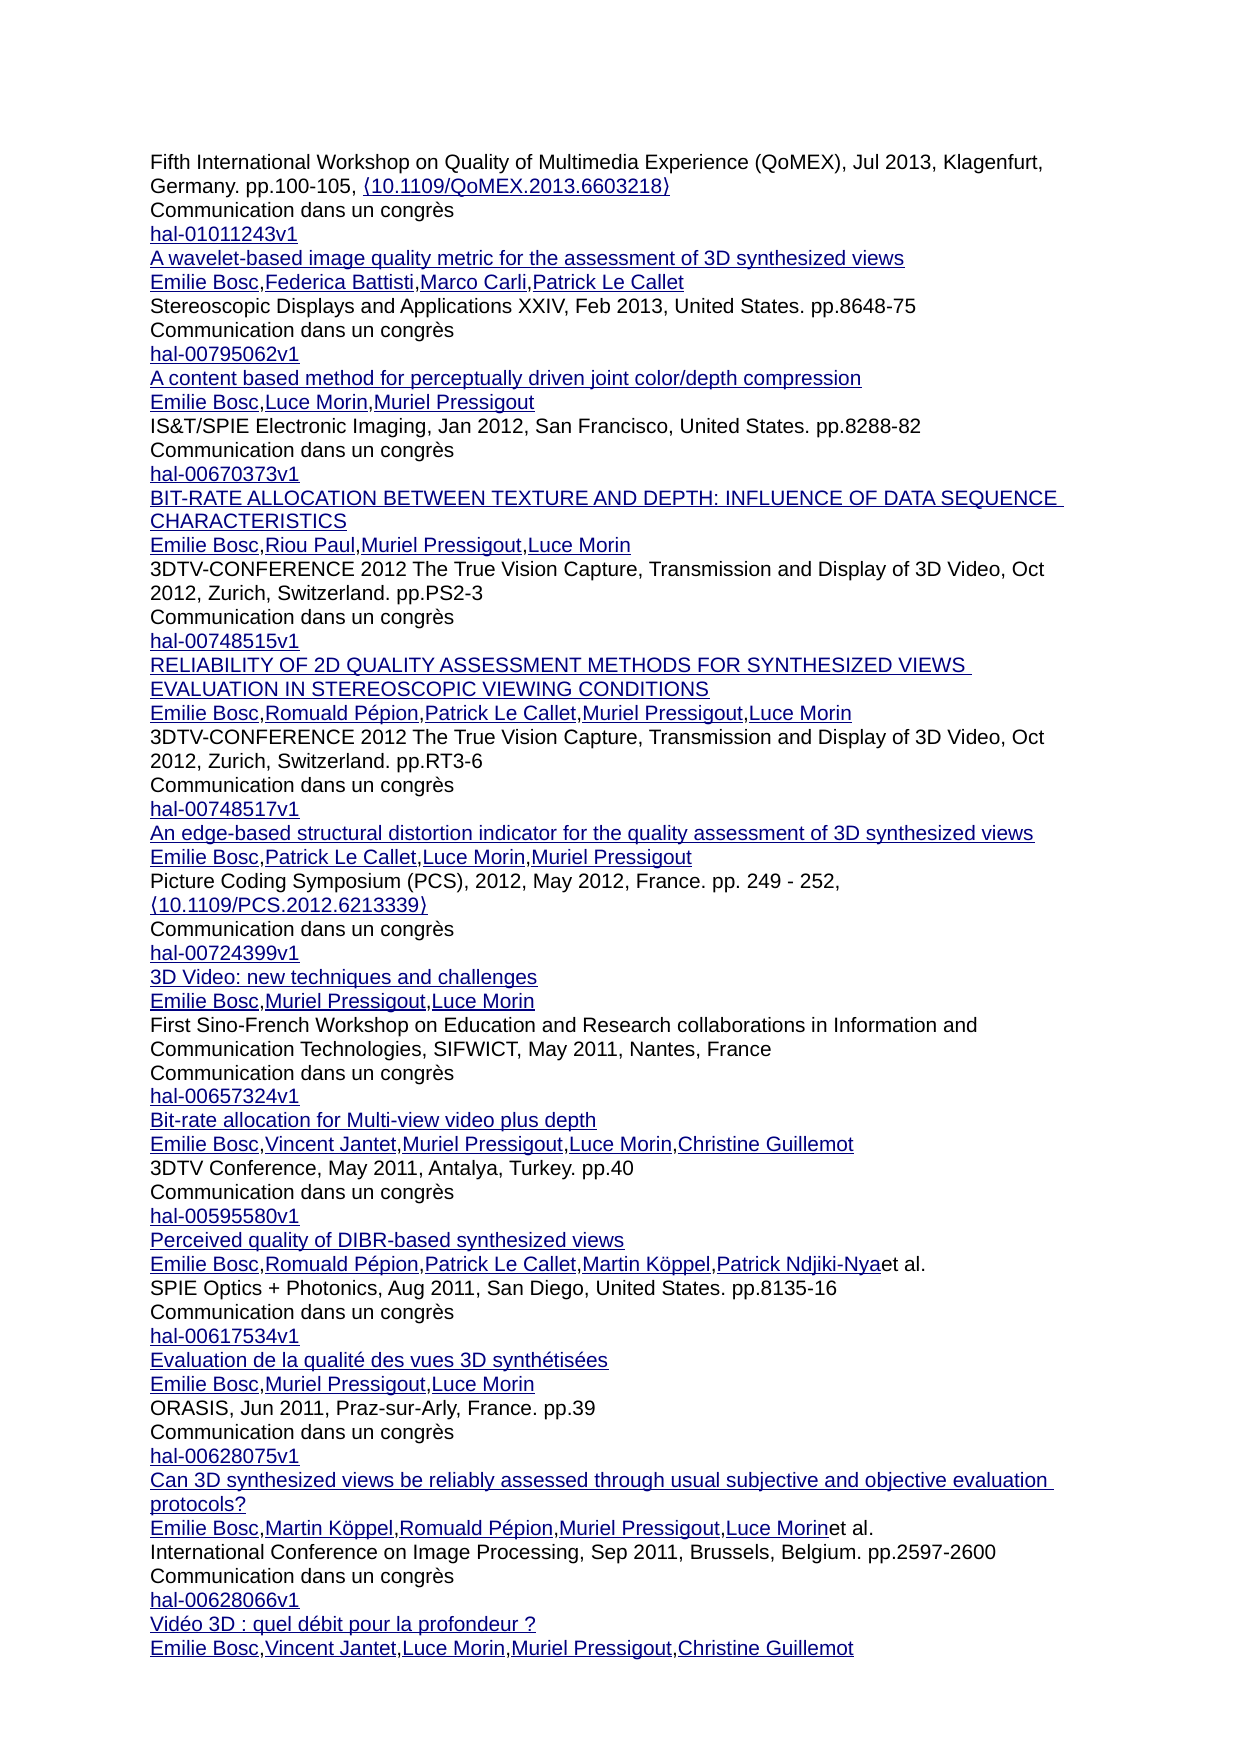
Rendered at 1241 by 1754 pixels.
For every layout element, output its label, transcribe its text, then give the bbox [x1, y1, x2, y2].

table_cell RELIABILITY OF 2D QUALITY ASSESSMENT METHODS FOR SYNTHESIZED VIEWS EVALUATION IN STEREOSCOPIC VIEWING CONDITIONS Emilie Bosc,Romuald Pépion,Patrick Le Callet,Muriel Pressigout,Luce Morin 3DTV-CONFERENCE 2012 The True Vision Capture, Transmission and Display of 3D Video, Oct 2012, Zurich, Switzerland. pp.RT3-6 Communication dans un congrès hal-00748517v1 [150, 653, 1090, 821]
table_cell Bit-rate allocation for Multi-view video plus depth Emilie Bosc,Vincent Jantet,Muriel Pressigout,Luce Morin,Christine Guillemot 3DTV Conference, May 2011, Antalya, Turkey. pp.40 Communication dans un congrès hal-00595580v1 [150, 1108, 1090, 1228]
table_cell Vidéo 3D : quel débit pour la profondeur ? Emilie Bosc,Vincent Jantet,Luce Morin,Muriel Pressigout,Christine Guillemot [150, 1611, 1090, 1659]
table_cell 3D Video: new techniques and challenges Emilie Bosc,Muriel Pressigout,Luce Morin First Sino-French Workshop on Education and Research collaborations in Information and Communication Technologies, SIFWICT, May 2011, Nantes, France Communication dans un congrès hal-00657324v1 [150, 965, 1090, 1108]
table_cell BIT-RATE ALLOCATION BETWEEN TEXTURE AND DEPTH: INFLUENCE OF DATA SEQUENCE CHARACTERISTICS Emilie Bosc,Riou Paul,Muriel Pressigout,Luce Morin 3DTV-CONFERENCE 2012 The True Vision Capture, Transmission and Display of 3D Video, Oct 2012, Zurich, Switzerland. pp.PS2-3 Communication dans un congrès hal-00748515v1 [150, 485, 1090, 653]
table_cell A wavelet-based image quality metric for the assessment of 3D synthesized views Emilie Bosc,Federica Battisti,Marco Carli,Patrick Le Callet Stereoscopic Displays and Applications XXIV, Feb 2013, United States. pp.8648-75 Communication dans un congrès hal-00795062v1 [150, 246, 1090, 366]
table_cell Perceived quality of DIBR-based synthesized views Emilie Bosc,Romuald Pépion,Patrick Le Callet,Martin Köppel,Patrick Ndjiki-Nyaet al. SPIE Optics + Photonics, Aug 2011, San Diego, United States. pp.8135-16 Communication dans un congrès hal-00617534v1 [150, 1228, 1090, 1348]
table_cell Evaluation de la qualité des vues 3D synthétisées Emilie Bosc,Muriel Pressigout,Luce Morin ORASIS, Jun 2011, Praz-sur-Arly, France. pp.39 Communication dans un congrès hal-00628075v1 [150, 1348, 1090, 1468]
table_cell A content based method for perceptually driven joint color/depth compression Emilie Bosc,Luce Morin,Muriel Pressigout IS&T/SPIE Electronic Imaging, Jan 2012, San Francisco, United States. pp.8288-82 Communication dans un congrès hal-00670373v1 [150, 366, 1090, 485]
table_cell Fifth International Workshop on Quality of Multimedia Experience (QoMEX), Jul 2013, Klagenfurt, Germany. pp.100-105, ⟨10.1109/QoMEX.2013.6603218⟩ Communication dans un congrès hal-01011243v1 [150, 150, 1090, 246]
table_cell Can 3D synthesized views be reliably assessed through usual subjective and objective evaluation protocols? Emilie Bosc,Martin Köppel,Romuald Pépion,Muriel Pressigout,Luce Morinet al. International Conference on Image Processing, Sep 2011, Brussels, Belgium. pp.2597-2600 Communication dans un congrès hal-00628066v1 [150, 1468, 1090, 1611]
table_cell An edge-based structural distortion indicator for the quality assessment of 3D synthesized views Emilie Bosc,Patrick Le Callet,Luce Morin,Muriel Pressigout Picture Coding Symposium (PCS), 2012, May 2012, France. pp. 249 - 252, ⟨10.1109/PCS.2012.6213339⟩ Communication dans un congrès hal-00724399v1 [150, 821, 1090, 964]
